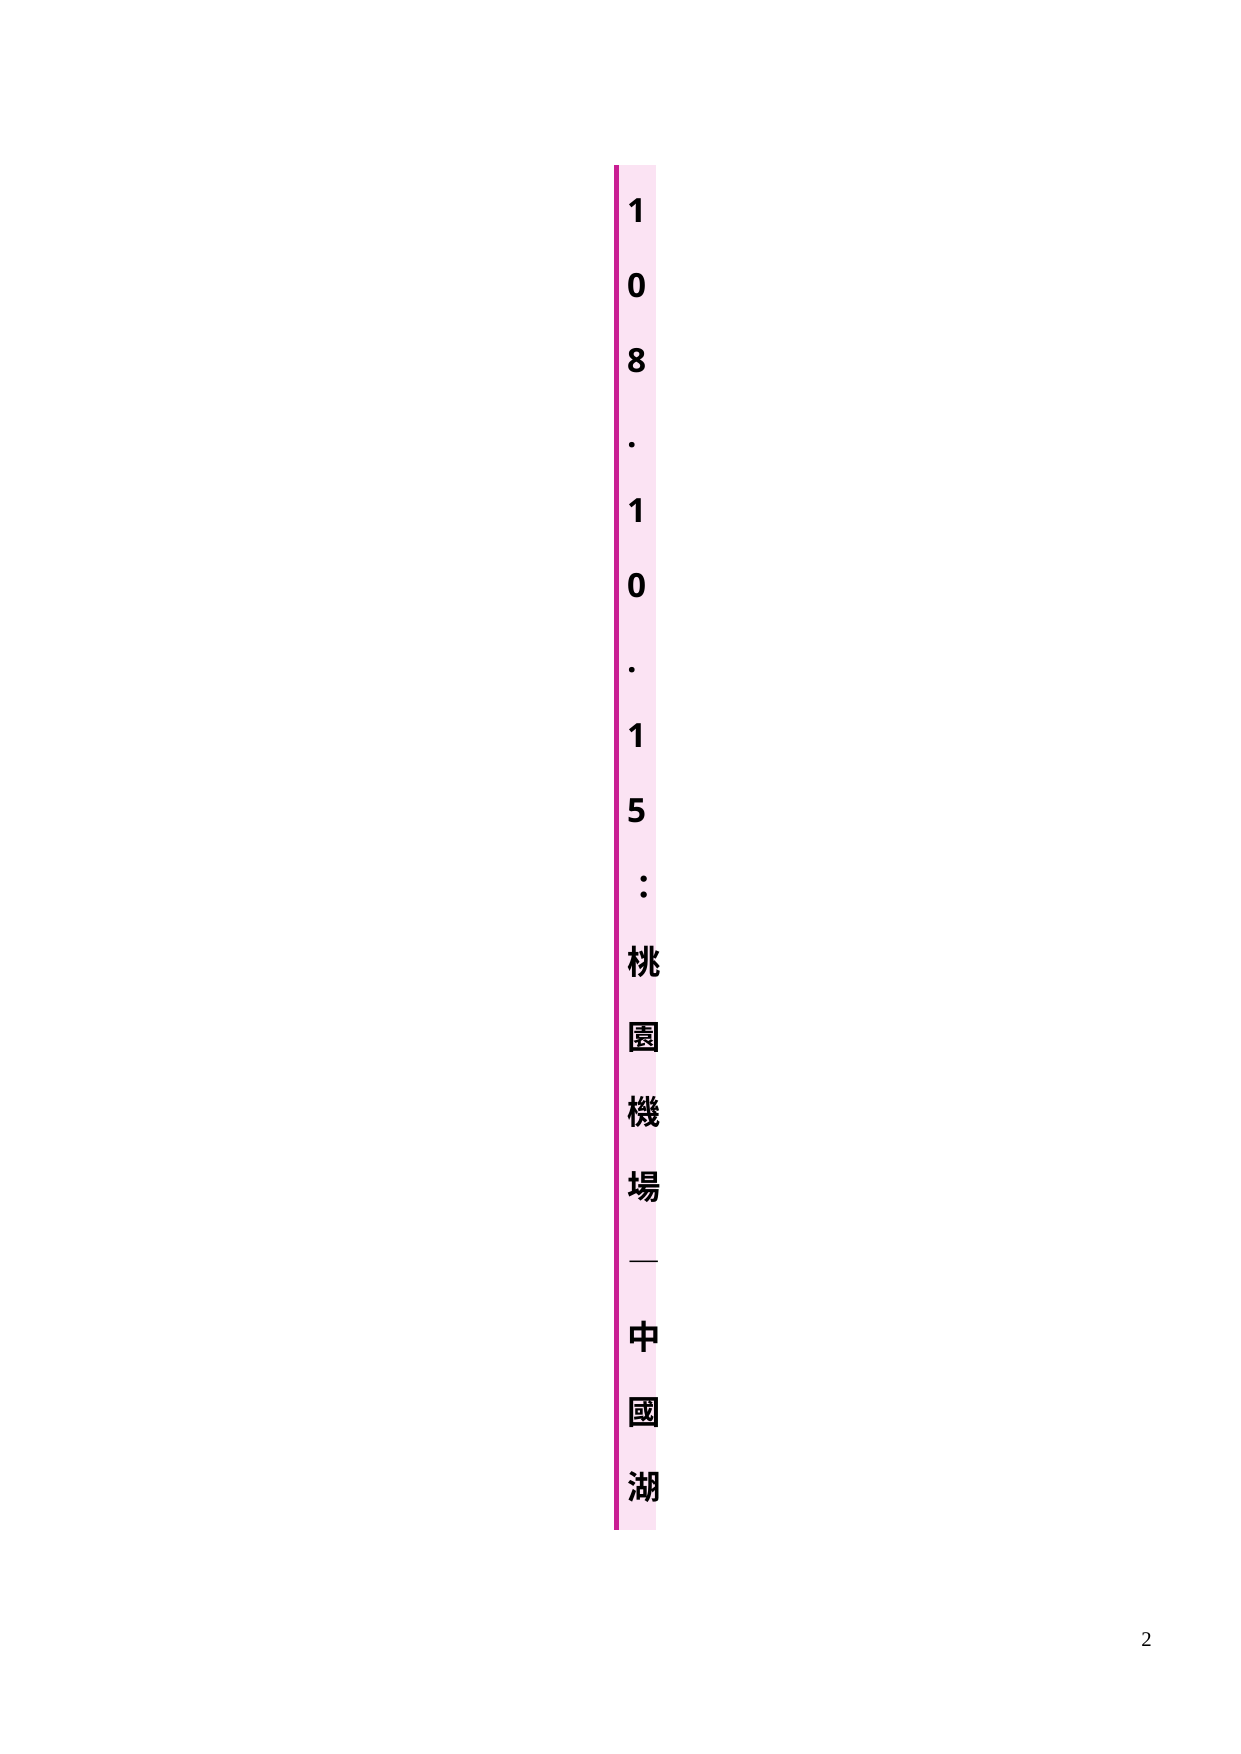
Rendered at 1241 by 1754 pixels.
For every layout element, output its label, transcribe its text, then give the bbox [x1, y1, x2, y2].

table_cell 108.10.15：桃園機場—中國湖南省張家界市 [619, 165, 656, 1530]
table_cell 第 1 天 [614, 165, 619, 1530]
